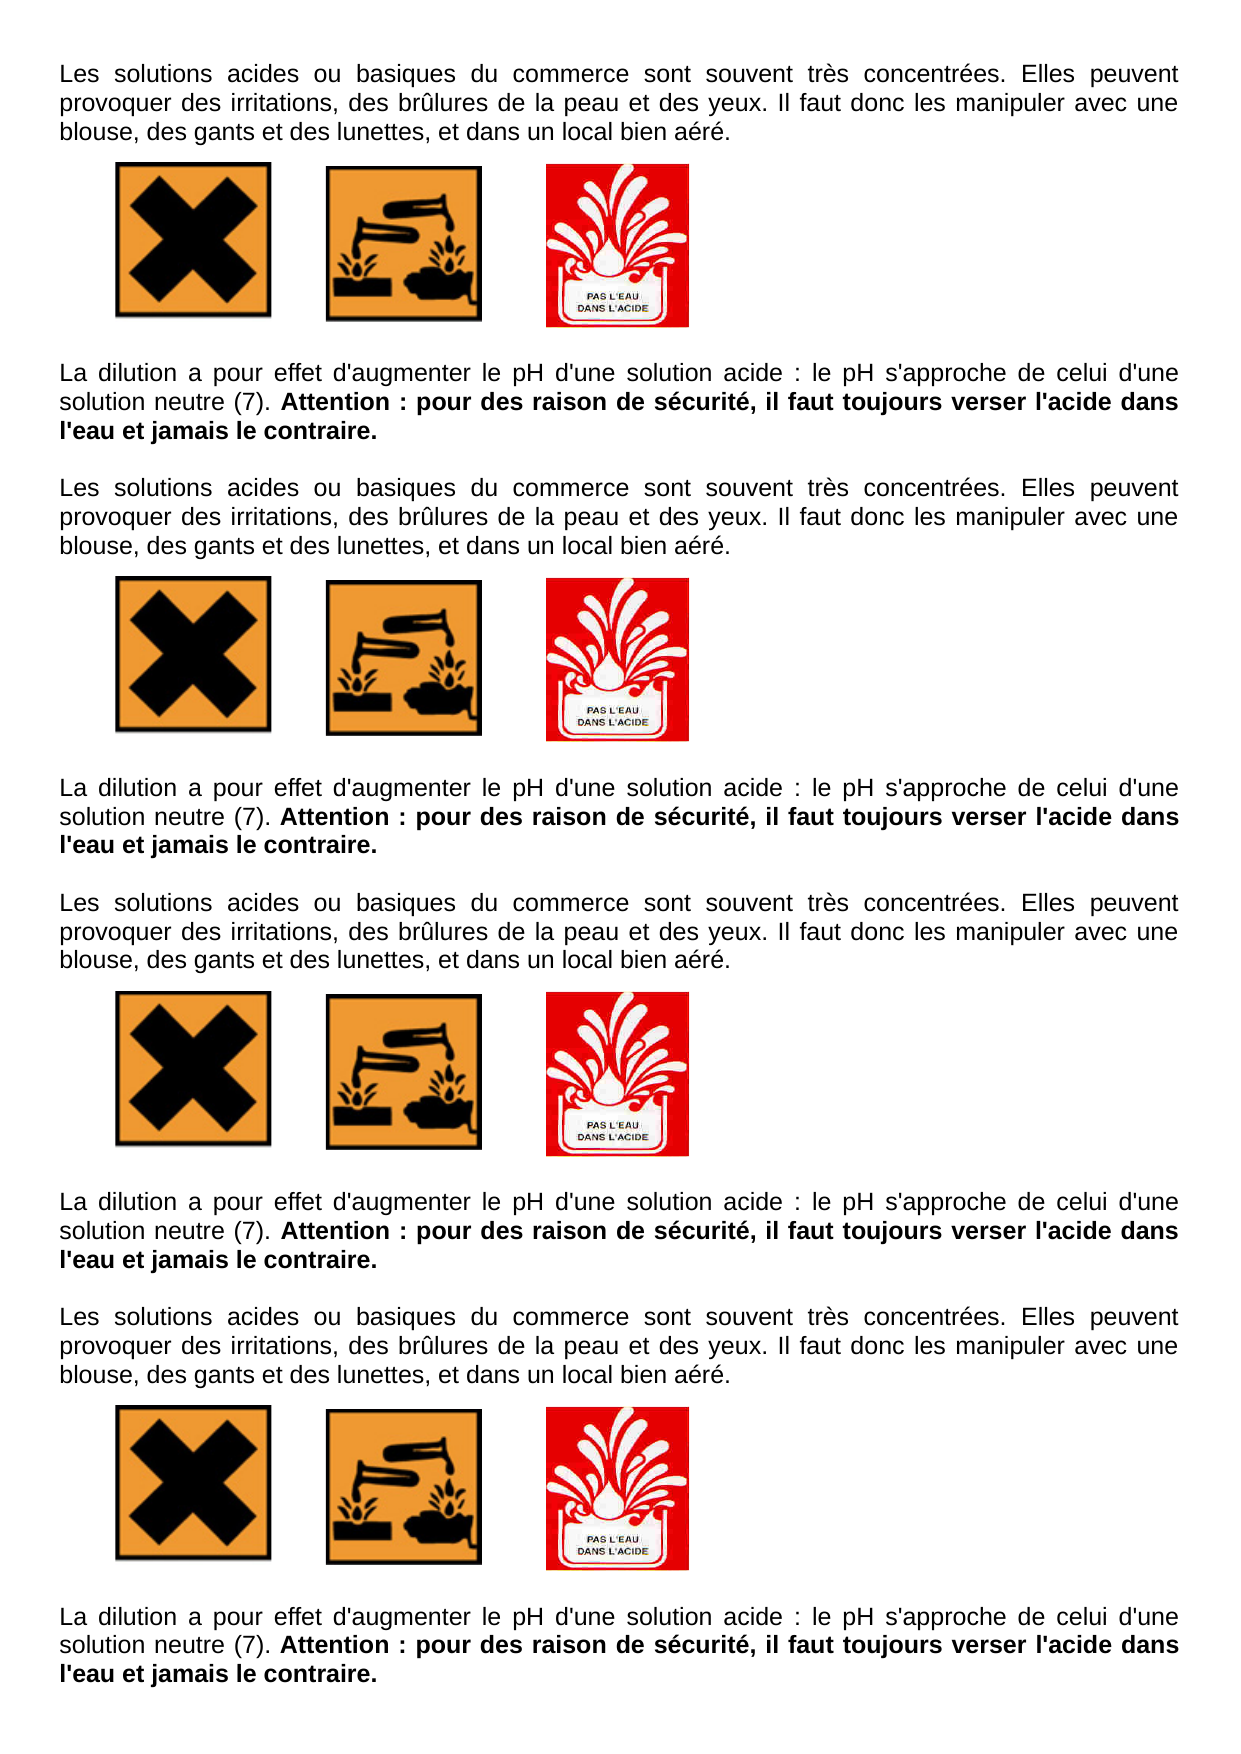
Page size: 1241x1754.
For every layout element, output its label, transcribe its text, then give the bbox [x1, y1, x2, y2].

picture [325, 166, 482, 322]
picture [546, 163, 690, 328]
text La dilution a pour effet d'augmenter le pH d'une solution acide : le pH s'approche de celui d'une solution neutre (7). Attention : pour des raison de sécurité, il faut toujours verser l'acide dans l'eau et jamais le contraire. [59, 1602, 1181, 1688]
text Les solutions acides ou basiques du commerce sont souvent très concentrées. Elles peuvent provoquer des irritations, des brûlures de la peau et des yeux. Il faut donc les manipuler avec une blouse, des gants et des lunettes, et dans un local bien aéré. [59, 1302, 1181, 1388]
picture [546, 1406, 690, 1571]
text Les solutions acides ou basiques du commerce sont souvent très concentrées. Elles peuvent provoquer des irritations, des brûlures de la peau et des yeux. Il faut donc les manipuler avec une blouse, des gants et des lunettes, et dans un local bien aéré. [59, 59, 1181, 145]
picture [115, 576, 272, 736]
picture [325, 994, 482, 1150]
text La dilution a pour effet d'augmenter le pH d'une solution acide : le pH s'approche de celui d'une solution neutre (7). Attention : pour des raison de sécurité, il faut toujours verser l'acide dans l'eau et jamais le contraire. [59, 1187, 1181, 1273]
text La dilution a pour effet d'augmenter le pH d'une solution acide : le pH s'approche de celui d'une solution neutre (7). Attention : pour des raison de sécurité, il faut toujours verser l'acide dans l'eau et jamais le contraire. [59, 773, 1181, 859]
picture [546, 991, 690, 1157]
picture [115, 1405, 272, 1565]
text Les solutions acides ou basiques du commerce sont souvent très concentrées. Elles peuvent provoquer des irritations, des brûlures de la peau et des yeux. Il faut donc les manipuler avec une blouse, des gants et des lunettes, et dans un local bien aéré. [59, 473, 1181, 560]
picture [546, 577, 690, 742]
text La dilution a pour effet d'augmenter le pH d'une solution acide : le pH s'approche de celui d'une solution neutre (7). Attention : pour des raison de sécurité, il faut toujours verser l'acide dans l'eau et jamais le contraire. [59, 358, 1181, 445]
picture [115, 162, 272, 322]
text Les solutions acides ou basiques du commerce sont souvent très concentrées. Elles peuvent provoquer des irritations, des brûlures de la peau et des yeux. Il faut donc les manipuler avec une blouse, des gants et des lunettes, et dans un local bien aéré. [59, 888, 1181, 974]
picture [115, 991, 272, 1150]
picture [325, 1409, 482, 1565]
picture [325, 580, 482, 736]
